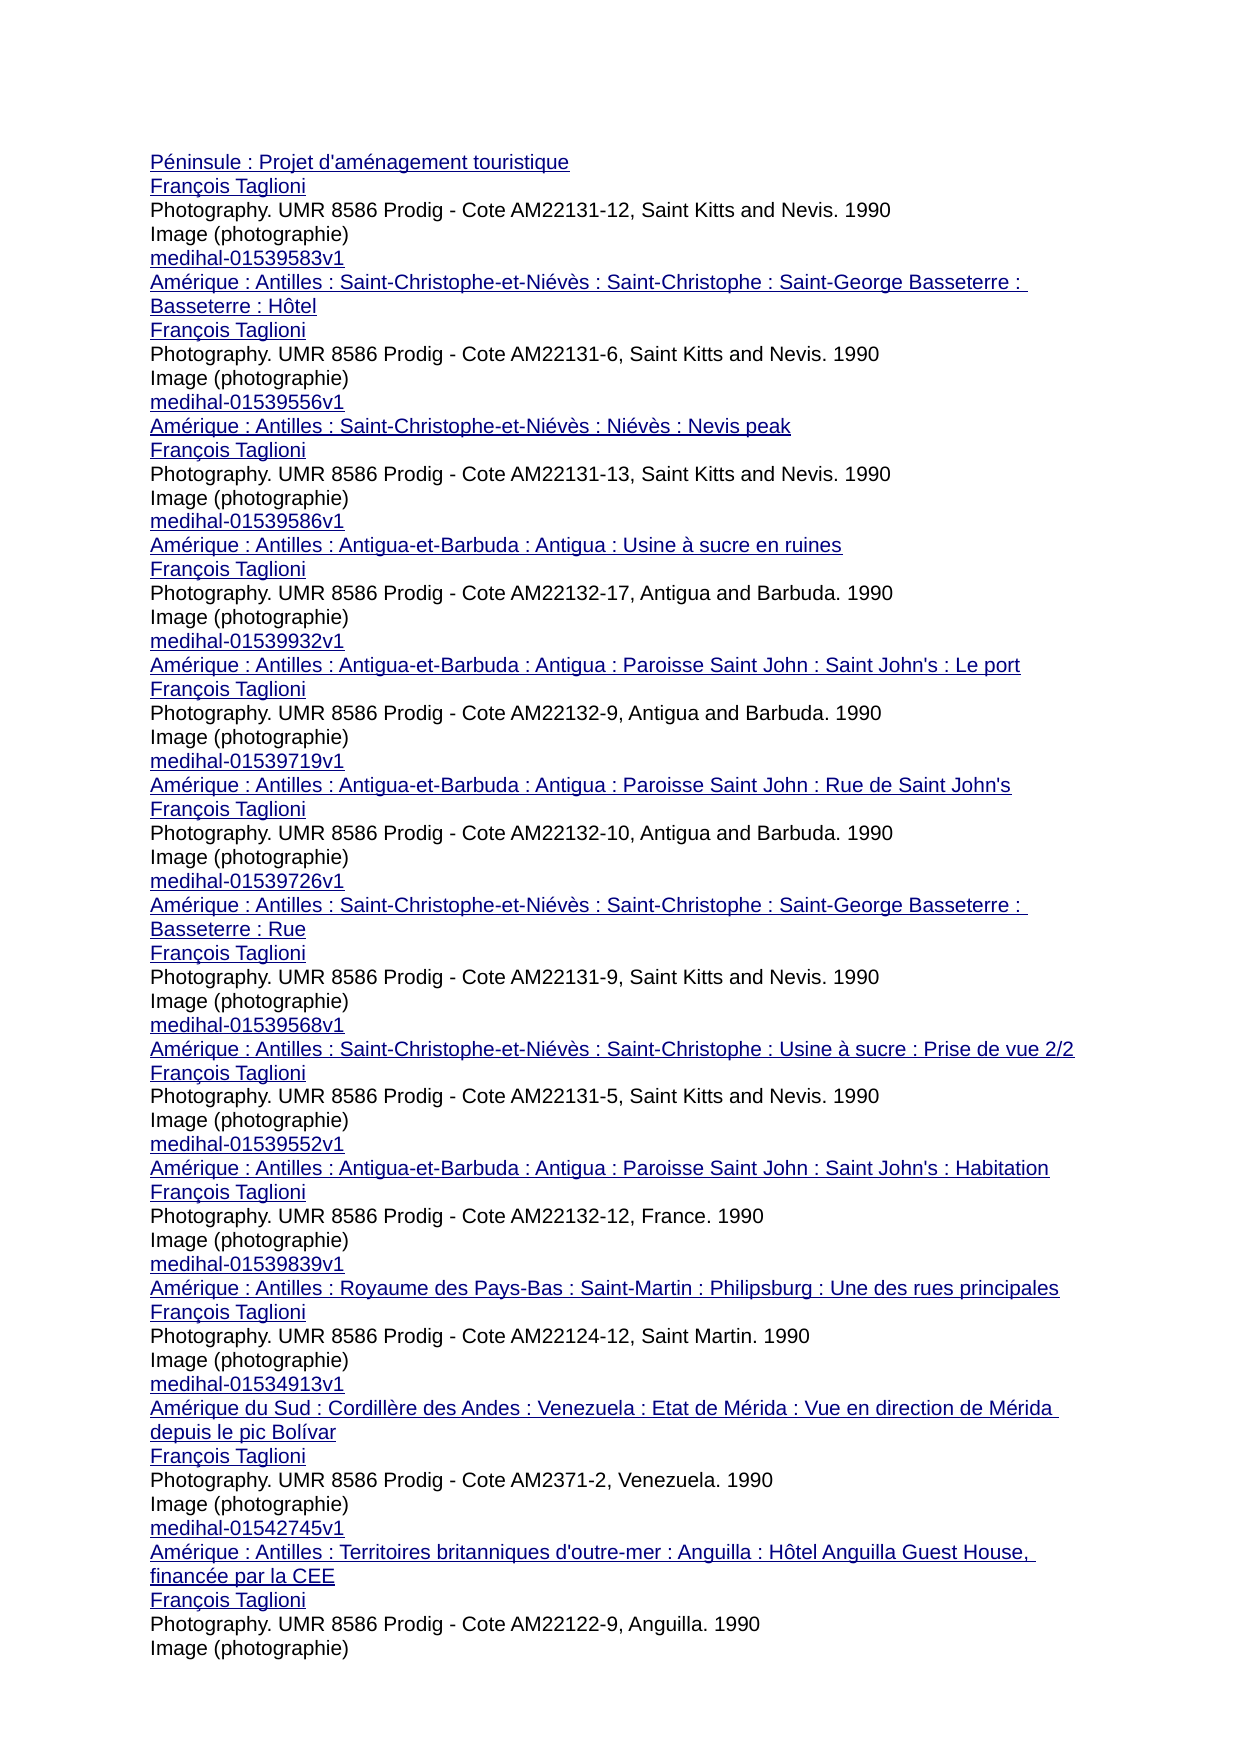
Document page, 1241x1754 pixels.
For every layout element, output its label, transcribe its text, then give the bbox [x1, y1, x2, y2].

table_cell Amérique : Antilles : Saint-Christophe-et-Niévès : Saint-Christophe : Saint-George Basseterre : Basseterre : Rue François Taglioni Photography. UMR 8586 Prodig - Cote AM22131-9, Saint Kitts and Nevis. 1990 Image (photographie) medihal-01539568v1 [150, 893, 1090, 1036]
table_cell Amérique : Antilles : Saint-Christophe-et-Niévès : Saint-Christophe : Saint-George Basseterre : Basseterre : Hôtel François Taglioni Photography. UMR 8586 Prodig - Cote AM22131-6, Saint Kitts and Nevis. 1990 Image (photographie) medihal-01539556v1 [150, 270, 1090, 413]
table_cell Amérique : Antilles : Saint-Christophe-et-Niévès : Saint-Christophe : Usine à sucre : Prise de vue 2/2 François Taglioni Photography. UMR 8586 Prodig - Cote AM22131-5, Saint Kitts and Nevis. 1990 Image (photographie) medihal-01539552v1 [150, 1036, 1090, 1156]
table_cell Amérique : Antilles : Antigua-et-Barbuda : Antigua : Paroisse Saint John : Rue de Saint John's François Taglioni Photography. UMR 8586 Prodig - Cote AM22132-10, Antigua and Barbuda. 1990 Image (photographie) medihal-01539726v1 [150, 773, 1090, 893]
table_cell Amérique : Antilles : Antigua-et-Barbuda : Antigua : Paroisse Saint John : Saint John's : Le port François Taglioni Photography. UMR 8586 Prodig - Cote AM22132-9, Antigua and Barbuda. 1990 Image (photographie) medihal-01539719v1 [150, 653, 1090, 773]
table_cell Amérique : Antilles : Saint-Christophe-et-Niévès : Niévès : Nevis peak François Taglioni Photography. UMR 8586 Prodig - Cote AM22131-13, Saint Kitts and Nevis. 1990 Image (photographie) medihal-01539586v1 [150, 414, 1090, 533]
table_cell Amérique : Antilles : Territoires britanniques d'outre-mer : Anguilla : Hôtel Anguilla Guest House, financée par la CEE François Taglioni Photography. UMR 8586 Prodig - Cote AM22122-9, Anguilla. 1990 Image (photographie) [150, 1540, 1090, 1659]
table_cell Amérique : Antilles : Royaume des Pays-Bas : Saint-Martin : Philipsburg : Une des rues principales François Taglioni Photography. UMR 8586 Prodig - Cote AM22124-12, Saint Martin. 1990 Image (photographie) medihal-01534913v1 [150, 1276, 1090, 1396]
table_cell Amérique du Sud : Cordillère des Andes : Venezuela : Etat de Mérida : Vue en direction de Mérida depuis le pic Bolívar François Taglioni Photography. UMR 8586 Prodig - Cote AM2371-2, Venezuela. 1990 Image (photographie) medihal-01542745v1 [150, 1396, 1090, 1539]
table_cell Amérique : Antilles : Antigua-et-Barbuda : Antigua : Usine à sucre en ruines François Taglioni Photography. UMR 8586 Prodig - Cote AM22132-17, Antigua and Barbuda. 1990 Image (photographie) medihal-01539932v1 [150, 533, 1090, 653]
table_cell Amérique : Antilles : Antigua-et-Barbuda : Antigua : Paroisse Saint John : Saint John's : Habitation François Taglioni Photography. UMR 8586 Prodig - Cote AM22132-12, France. 1990 Image (photographie) medihal-01539839v1 [150, 1156, 1090, 1276]
table_cell Amérique : Antilles : Saint-Christophe-et-Niévès : Saint-Christophe : Saint-George Basseterre : Péninsule : Projet d'aménagement touristique François Taglioni Photography. UMR 8586 Prodig - Cote AM22131-12, Saint Kitts and Nevis. 1990 Image (photographie) medihal-01539583v1 [150, 150, 1090, 270]
